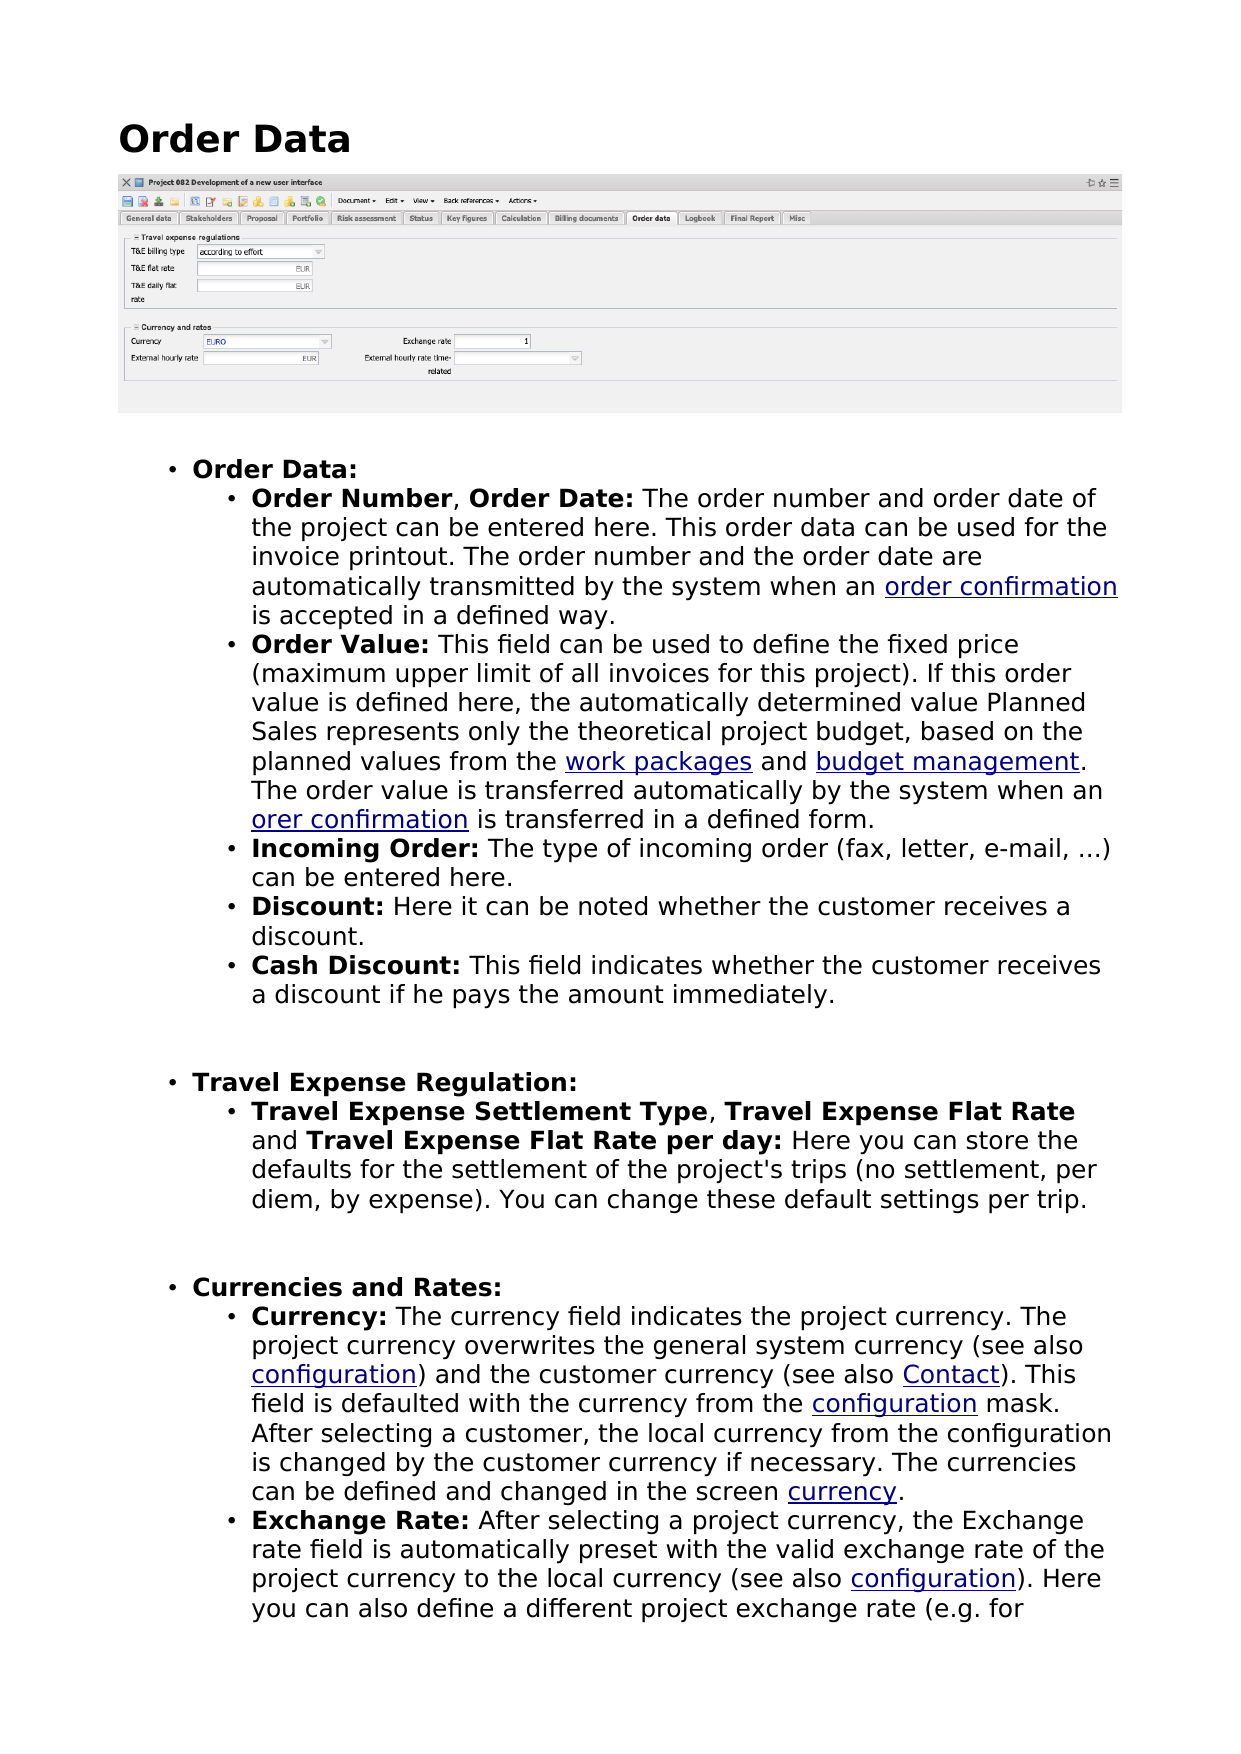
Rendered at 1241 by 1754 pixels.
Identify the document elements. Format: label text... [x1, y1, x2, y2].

list Travel Expense Settlement Type, Travel Expense Flat Rate and Travel Expense Flat Rate per day: Here you can store the defaults for the settlement of the project's trips (no settlement, per diem, by expense). You can change these default settings per trip. [236, 1097, 1122, 1214]
list Incoming Order: The type of incoming order (fax, letter, e-mail, ...) can be entered here. [236, 834, 1122, 892]
list Exchange Rate: After selecting a project currency, the Exchange rate field is automatically preset with the valid exchange rate of the project currency to the local currency (see also configuration). Here you can also define a different project exchange rate (e.g. for [236, 1506, 1122, 1623]
subtitle Order Data [118, 118, 1122, 162]
list Discount: Here it can be noted whether the customer receives a discount. [236, 892, 1122, 951]
picture [118, 174, 1123, 413]
list Order Value: This field can be used to define the fixed price (maximum upper limit of all invoices for this project). If this order value is defined here, the automatically determined value Planned Sales represents only the theoretical project budget, based on the planned values from the work packages and budget management. The order value is transferred automatically by the system when an orer confirmation is transferred in a defined form. [236, 630, 1122, 834]
list Order Data: [177, 455, 1122, 484]
list Cash Discount: This field indicates whether the customer receives a discount if he pays the amount immediately. [236, 951, 1122, 1009]
list Currency: The currency field indicates the project currency. The project currency overwrites the general system currency (see also configuration) and the customer currency (see also Contact). This field is defaulted with the currency from the configuration mask. After selecting a customer, the local currency from the configuration is changed by the customer currency if necessary. The currencies can be defined and changed in the screen currency. [236, 1302, 1122, 1506]
list Currencies and Rates: [177, 1273, 1122, 1302]
list Travel Expense Regulation: [177, 1068, 1122, 1097]
list Order Number, Order Date: The order number and order date of the project can be entered here. This order data can be used for the invoice printout. The order number and the order date are automatically transmitted by the system when an order confirmation is accepted in a defined way. [236, 484, 1122, 630]
